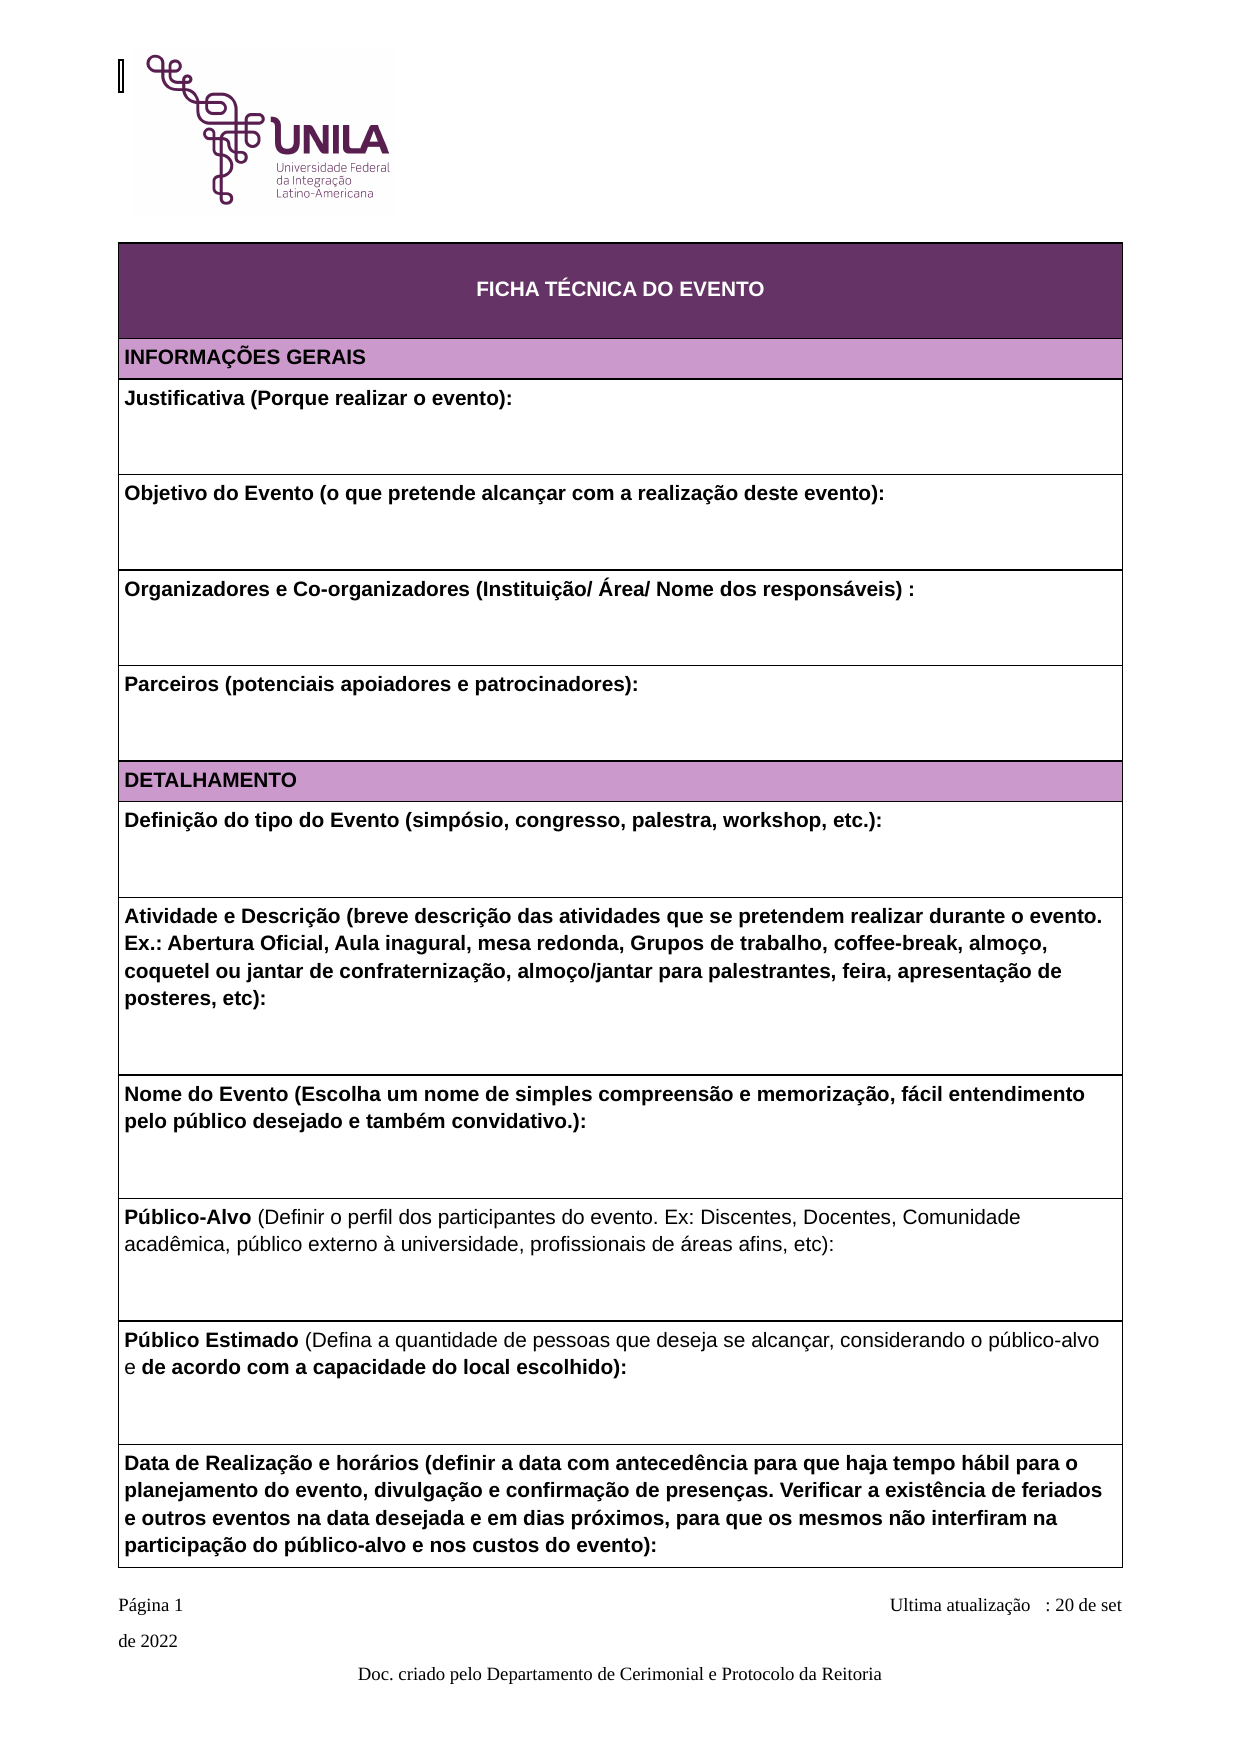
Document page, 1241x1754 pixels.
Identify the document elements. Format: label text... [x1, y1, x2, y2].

table_cell Público Estimado (Defina a quantidade de pessoas que deseja se alcançar, considerando o público-alvo e de acordo com a capacidade do local escolhido): [119, 1322, 1122, 1443]
table_cell Organizadores e Co-organizadores (Instituição/ Área/ Nome dos responsáveis) : [119, 571, 1122, 665]
table_cell Objetivo do Evento (o que pretende alcançar com a realização deste evento): [119, 475, 1122, 569]
table_cell Data de Realização e horários (definir a data com antecedência para que haja tempo hábil para o planejamento do evento, divulgação e confirmação de presenças. Verificar a existência de feriados e outros eventos na data desejada e em dias próximos, para que os mesmos não interfiram na participação do público-alvo e nos custos do evento): [119, 1445, 1122, 1566]
table_cell Público-Alvo (Definir o perfil dos participantes do evento. Ex: Discentes, Docentes, Comunidade acadêmica, público externo à universidade, profissionais de áreas afins, etc): [119, 1199, 1122, 1320]
table_cell Definição do tipo do Evento (simpósio, congresso, palestra, workshop, etc.): [119, 802, 1122, 896]
table_cell Atividade e Descrição (breve descrição das atividades que se pretendem realizar durante o evento. Ex.: Abertura Oficial, Aula inagural, mesa redonda, Grupos de trabalho, coffee-break, almoço, coquetel ou jantar de confraternização, almoço/jantar para palestrantes, feira, apresentação de posteres, etc): [119, 898, 1122, 1074]
table_cell DETALHAMENTO [119, 762, 1122, 801]
picture [133, 47, 397, 215]
table_header FICHA TÉCNICA DO EVENTO [119, 244, 1122, 338]
table_cell INFORMAÇÕES GERAIS [119, 339, 1122, 378]
table_cell Nome do Evento (Escolha um nome de simples compreensão e memorização, fácil entendimento pelo público desejado e também convidativo.): [119, 1076, 1122, 1197]
table_cell Parceiros (potenciais apoiadores e patrocinadores): [119, 666, 1122, 760]
table_cell Justificativa (Porque realizar o evento): [119, 380, 1122, 474]
